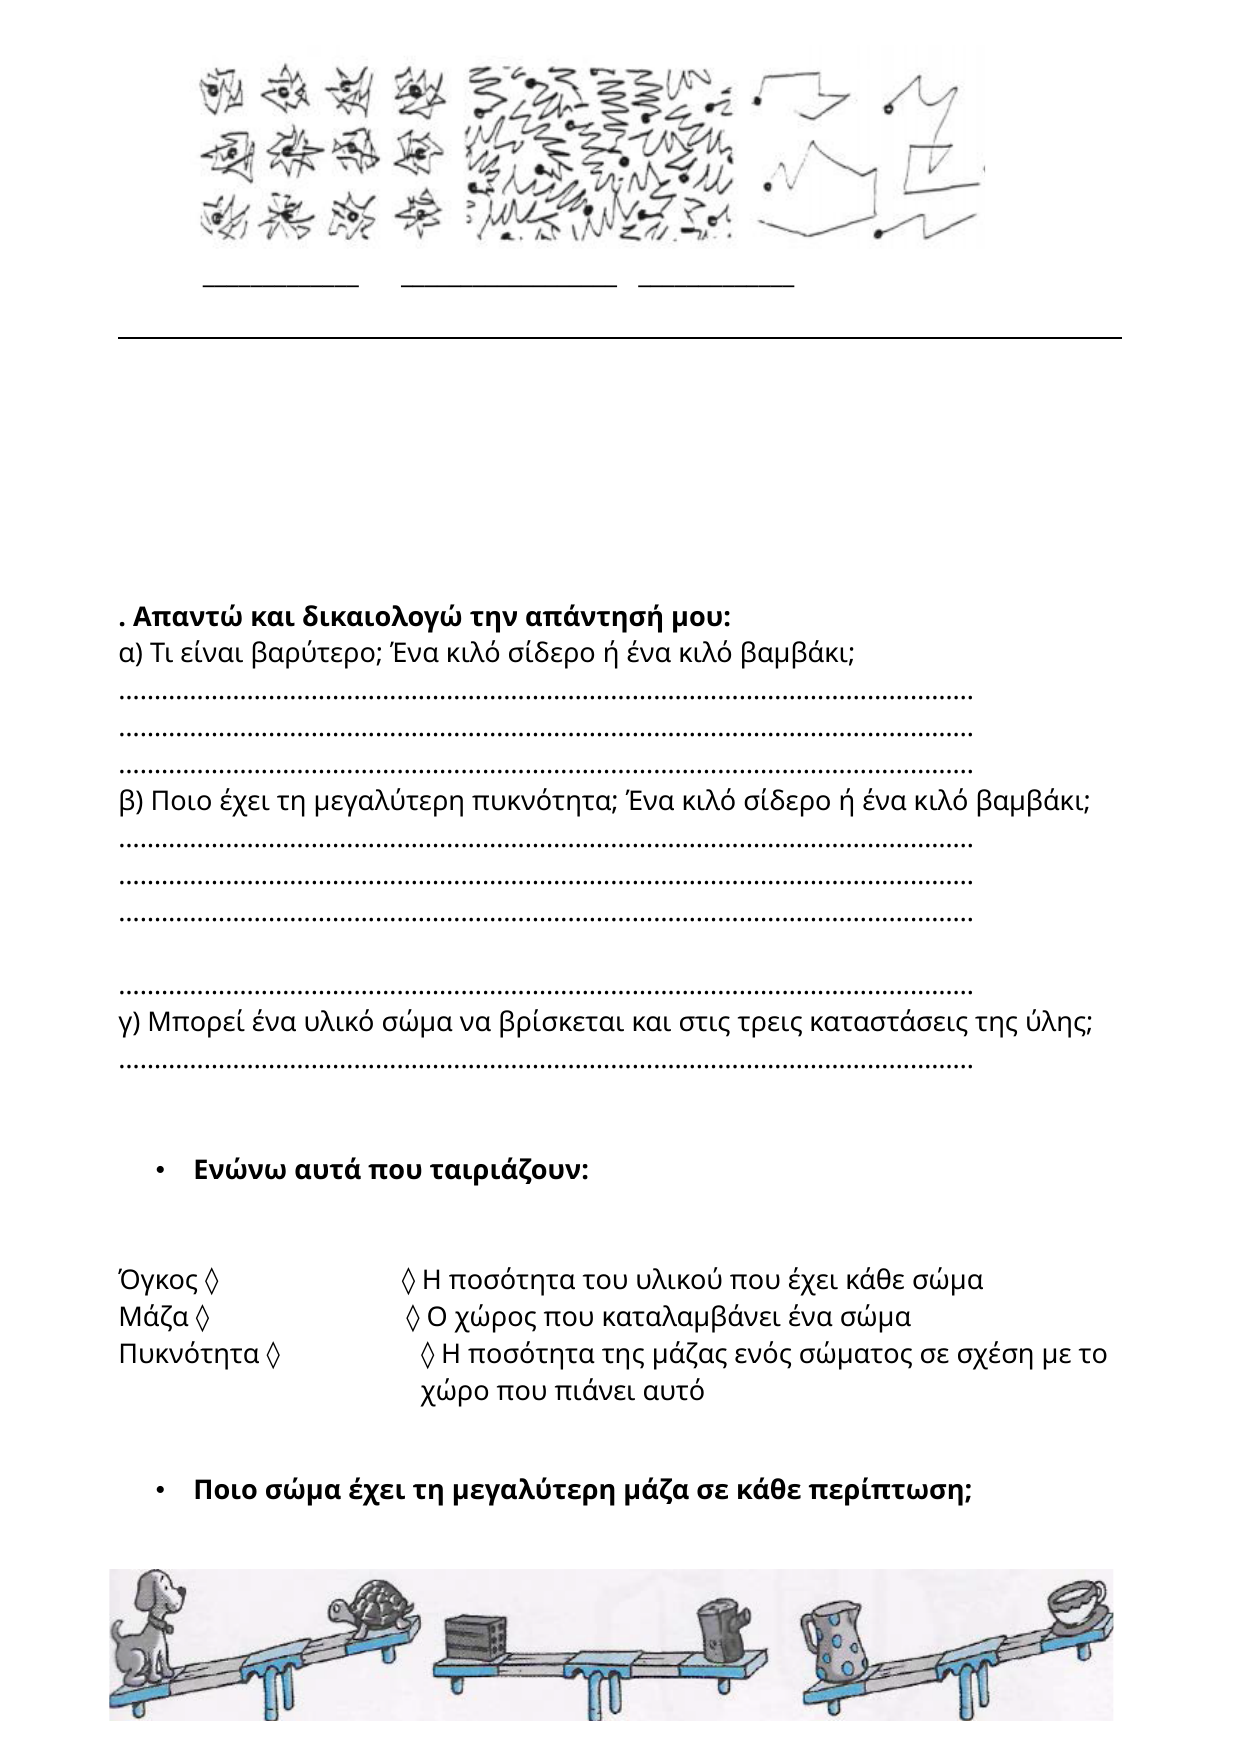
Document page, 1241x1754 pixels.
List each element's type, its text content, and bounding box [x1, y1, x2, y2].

text ………………………………………………………………………………………………………… [118, 966, 1122, 1003]
text _____________ __________________ _____________ [118, 32, 1122, 291]
text ………………………………………………………………………………………………………… [118, 892, 1122, 929]
text ………………………………………………………………………………………………………… [118, 855, 1122, 892]
text ………………………………………………………………………………………………………… [118, 708, 1122, 744]
text ………………………………………………………………………………………………………… [118, 671, 1122, 708]
text . Απαντώ και δικαιολογώ την απάντησή μου: [118, 597, 1122, 634]
text χώρο που πιάνει αυτό [118, 1371, 1122, 1408]
text ………………………………………………………………………………………………………… [118, 818, 1122, 855]
text Πυκνότητα ◊ ◊ Η ποσότητα της μάζας ενός σώματος σε σχέση με το [118, 1334, 1122, 1371]
text Μάζα ◊ ◊ Ο χώρος που καταλαμβάνει ένα σώμα [118, 1298, 1122, 1334]
text β) Ποιο έχει τη μεγαλύτερη πυκνότητα; Ένα κιλό σίδερο ή ένα κιλό βαμβάκι; [118, 781, 1122, 818]
text ………………………………………………………………………………………………………… [118, 744, 1122, 781]
list Ενώνω αυτά που ταιριάζουν: [156, 1150, 1122, 1187]
text α) Τι είναι βαρύτερο; Ένα κιλό σίδερο ή ένα κιλό βαμβάκι; [118, 634, 1122, 671]
text ………………………………………………………………………………………………………… [118, 1039, 1122, 1076]
list Ποιο σώμα έχει τη μεγαλύτερη μάζα σε κάθε περίπτωση; [156, 1470, 1122, 1507]
text γ) Μπορεί ένα υλικό σώμα να βρίσκεται και στις τρεις καταστάσεις της ύλης; [118, 1003, 1122, 1039]
text Όγκος ◊ ◊ Η ποσότητα του υλικού που έχει κάθε σώμα [118, 1261, 1122, 1298]
